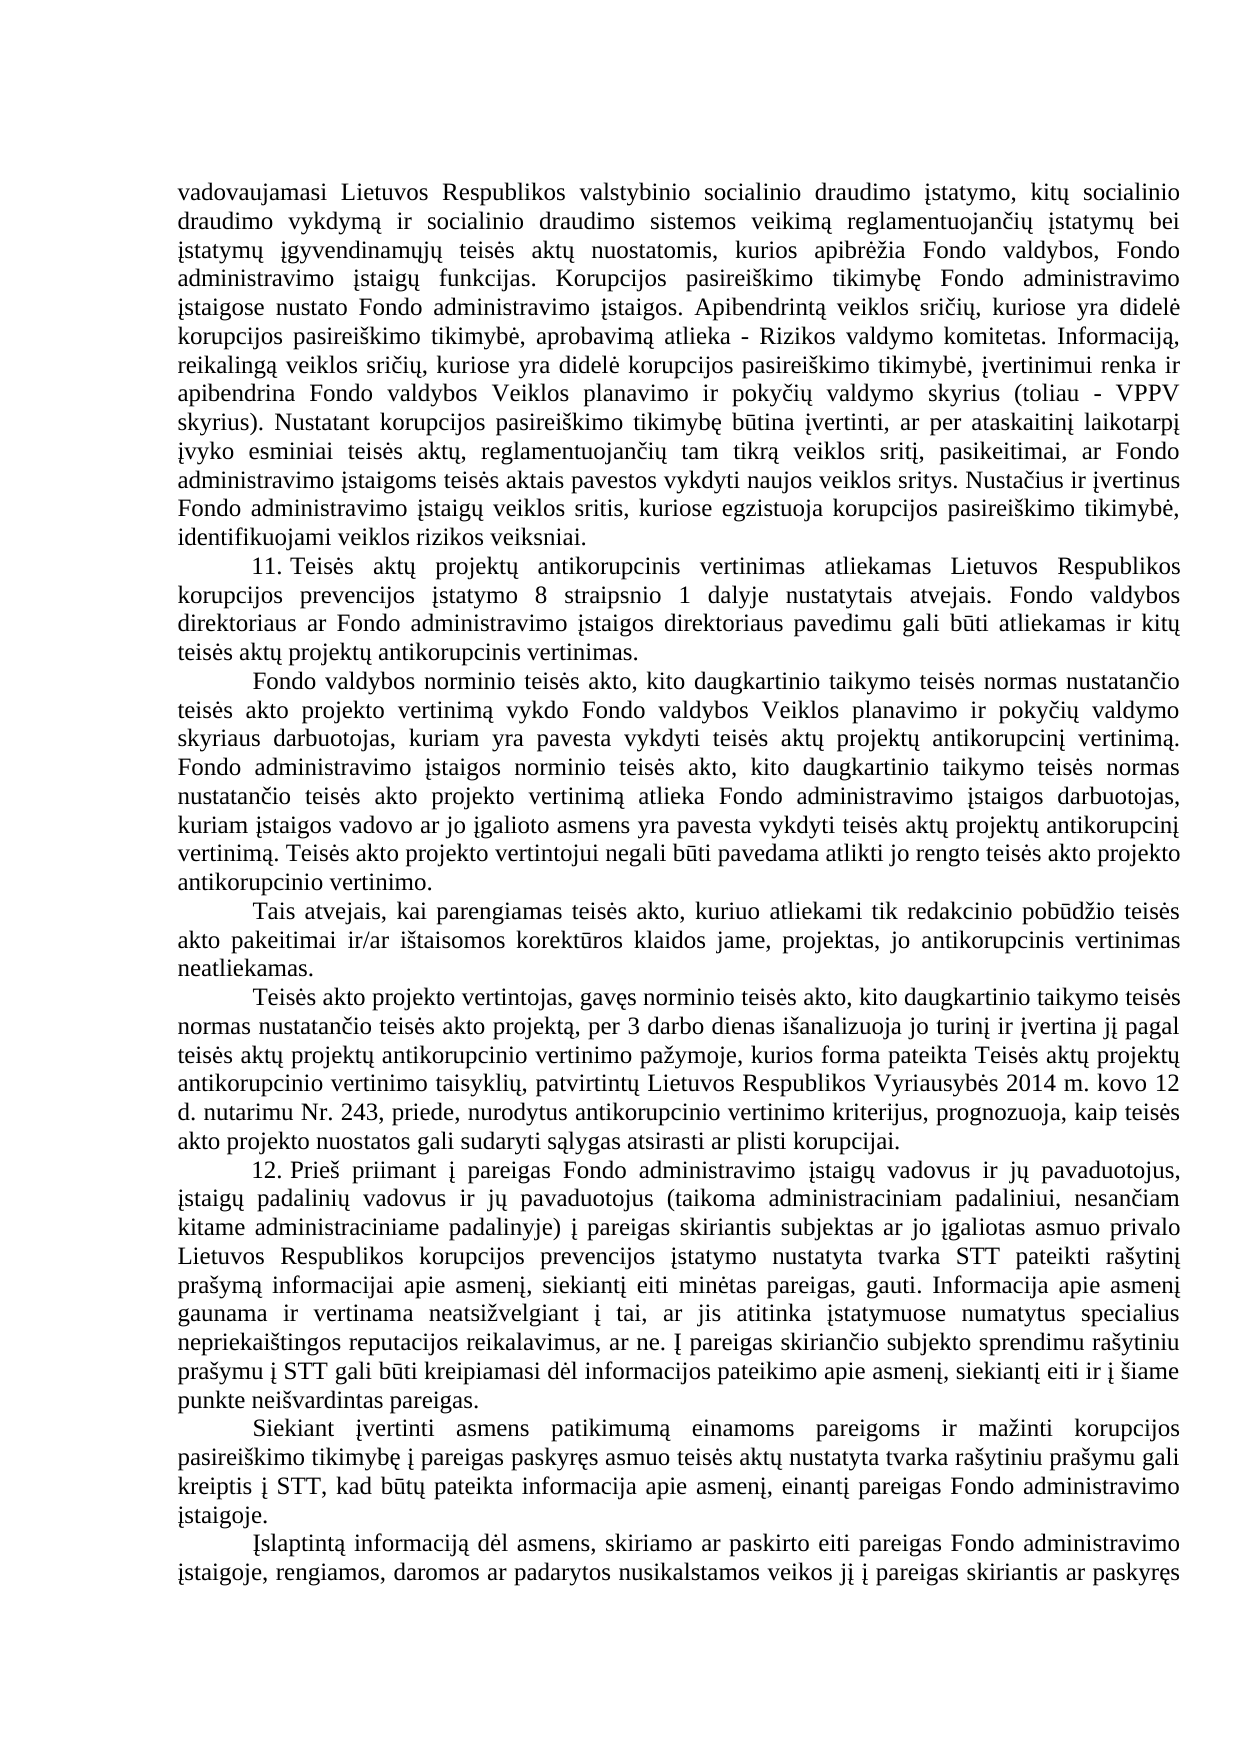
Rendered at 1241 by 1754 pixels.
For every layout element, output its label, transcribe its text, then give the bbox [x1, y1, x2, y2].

text Fondo valdybos norminio teisės akto, kito daugkartinio taikymo teisės normas nustatančio teisės akto projekto vertinimą vykdo Fondo valdybos Veiklos planavimo ir pokyčių valdymo skyriaus darbuotojas, kuriam yra pavesta vykdyti teisės aktų projektų antikorupcinį vertinimą. Fondo administravimo įstaigos norminio teisės akto, kito daugkartinio taikymo teisės normas nustatančio teisės akto projekto vertinimą atlieka Fondo administravimo įstaigos darbuotojas, kuriam įstaigos vadovo ar jo įgalioto asmens yra pavesta vykdyti teisės aktų projektų antikorupcinį vertinimą. Teisės akto projekto vertintojui negali būti pavedama atlikti jo rengto teisės akto projekto antikorupcinio vertinimo. [177, 666, 1181, 896]
text Teisės akto projekto vertintojas, gavęs norminio teisės akto, kito daugkartinio taikymo teisės normas nustatančio teisės akto projektą, per 3 darbo dienas išanalizuoja jo turinį ir įvertina jį pagal teisės aktų projektų antikorupcinio vertinimo pažymoje, kurios forma pateikta Teisės aktų projektų antikorupcinio vertinimo taisyklių, patvirtintų Lietuvos Respublikos Vyriausybės 2014 m. kovo 12 d. nutarimu Nr. 243, priede, nurodytus antikorupcinio vertinimo kriterijus, prognozuoja, kaip teisės akto projekto nuostatos gali sudaryti sąlygas atsirasti ar plisti korupcijai. [177, 982, 1181, 1155]
text 12. Prieš priimant į pareigas Fondo administravimo įstaigų vadovus ir jų pavaduotojus, įstaigų padalinių vadovus ir jų pavaduotojus (taikoma administraciniam padaliniui, nesančiam kitame administraciniame padalinyje) į pareigas skiriantis subjektas ar jo įgaliotas asmuo privalo Lietuvos Respublikos korupcijos prevencijos įstatymo nustatyta tvarka STT pateikti rašytinį prašymą informacijai apie asmenį, siekiantį eiti minėtas pareigas, gauti. Informacija apie asmenį gaunama ir vertinama neatsižvelgiant į tai, ar jis atitinka įstatymuose numatytus specialius nepriekaištingos reputacijos reikalavimus, ar ne. Į pareigas skiriančio subjekto sprendimu rašytiniu prašymu į STT gali būti kreipiamasi dėl informacijos pateikimo apie asmenį, siekiantį eiti ir į šiame punkte neišvardintas pareigas. [177, 1155, 1181, 1413]
text 11. Teisės aktų projektų antikorupcinis vertinimas atliekamas Lietuvos Respublikos korupcijos prevencijos įstatymo 8 straipsnio 1 dalyje nustatytais atvejais. Fondo valdybos direktoriaus ar Fondo administravimo įstaigos direktoriaus pavedimu gali būti atliekamas ir kitų teisės aktų projektų antikorupcinis vertinimas. [177, 551, 1181, 666]
text Įslaptintą informaciją dėl asmens, skiriamo ar paskirto eiti pareigas Fondo administravimo įstaigoje, rengiamos, daromos ar padarytos nusikalstamos veikos jį į pareigas skiriantis ar paskyręs [177, 1528, 1181, 1586]
text Tais atvejais, kai parengiamas teisės akto, kuriuo atliekami tik redakcinio pobūdžio teisės akto pakeitimai ir/ar ištaisomos korektūros klaidos jame, projektas, jo antikorupcinis vertinimas neatliekamas. [177, 896, 1181, 982]
text vadovaujamasi Lietuvos Respublikos valstybinio socialinio draudimo įstatymo, kitų socialinio draudimo vykdymą ir socialinio draudimo sistemos veikimą reglamentuojančių įstatymų bei įstatymų įgyvendinamųjų teisės aktų nuostatomis, kurios apibrėžia Fondo valdybos, Fondo administravimo įstaigų funkcijas. Korupcijos pasireiškimo tikimybę Fondo administravimo įstaigose nustato Fondo administravimo įstaigos. Apibendrintą veiklos sričių, kuriose yra didelė korupcijos pasireiškimo tikimybė, aprobavimą atlieka - Rizikos valdymo komitetas. Informaciją, reikalingą veiklos sričių, kuriose yra didelė korupcijos pasireiškimo tikimybė, įvertinimui renka ir apibendrina Fondo valdybos Veiklos planavimo ir pokyčių valdymo skyrius (toliau - VPPV skyrius). Nustatant korupcijos pasireiškimo tikimybę būtina įvertinti, ar per ataskaitinį laikotarpį įvyko esminiai teisės aktų, reglamentuojančių tam tikrą veiklos sritį, pasikeitimai, ar Fondo administravimo įstaigoms teisės aktais pavestos vykdyti naujos veiklos sritys. Nustačius ir įvertinus Fondo administravimo įstaigų veiklos sritis, kuriose egzistuoja korupcijos pasireiškimo tikimybė, identifikuojami veiklos rizikos veiksniai. [177, 177, 1181, 551]
text Siekiant įvertinti asmens patikimumą einamoms pareigoms ir mažinti korupcijos pasireiškimo tikimybę į pareigas paskyręs asmuo teisės aktų nustatyta tvarka rašytiniu prašymu gali kreiptis į STT, kad būtų pateikta informacija apie asmenį, einantį pareigas Fondo administravimo įstaigoje. [177, 1413, 1181, 1528]
